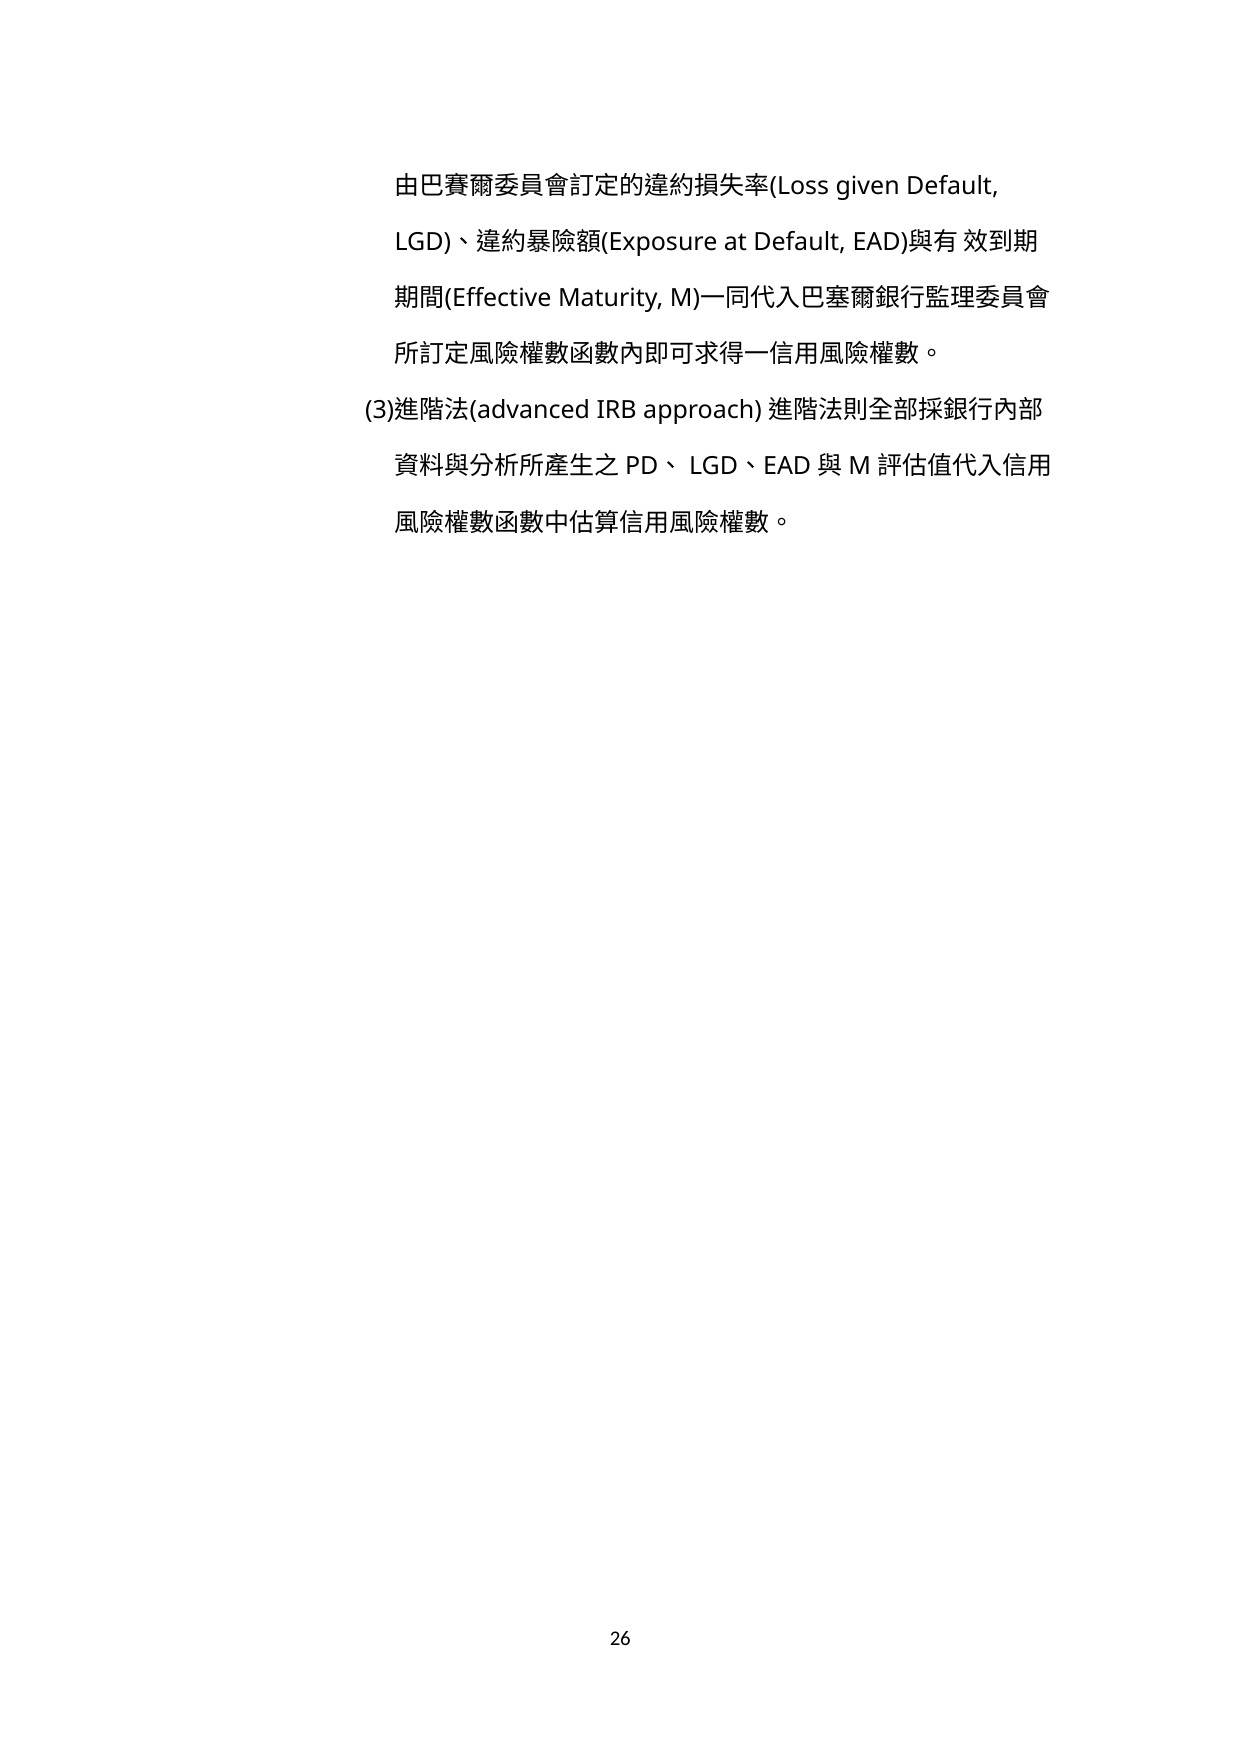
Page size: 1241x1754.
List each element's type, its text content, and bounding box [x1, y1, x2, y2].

list 進階法(advanced IRB approach) 進階法則全部採銀行內部資料與分析所產生之 PD、 LGD、EAD 與 M 評估值代入信用風險權數函數中估算信用風險權數。 [365, 389, 1053, 539]
list 由巴賽爾委員會訂定的違約損失率(Loss given Default, LGD)、違約暴險額(Exposure at Default, EAD)與有 效到期期間(Effective Maturity, M)一同代入巴塞爾銀行監理委員會所訂定風險權數函數內即可求得一信用風險權數。 [365, 164, 1053, 371]
